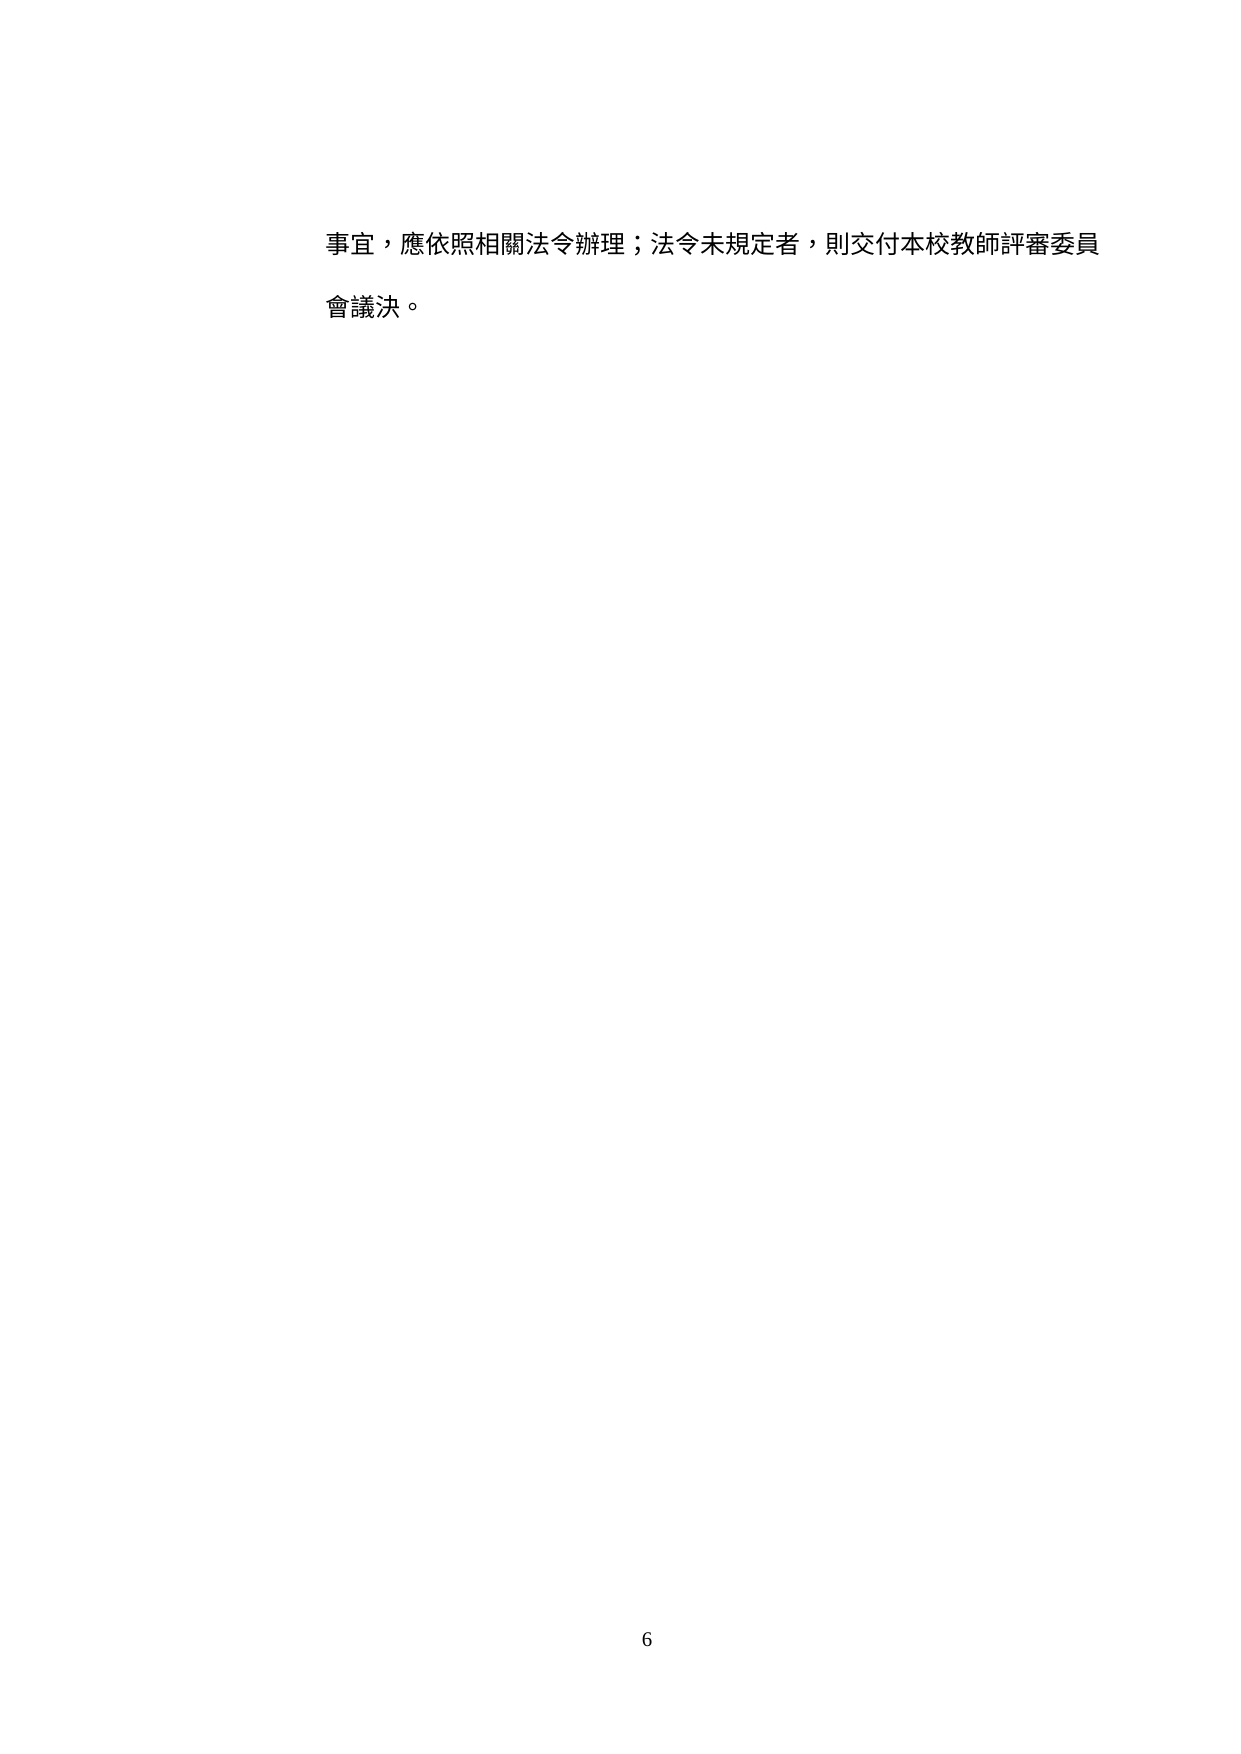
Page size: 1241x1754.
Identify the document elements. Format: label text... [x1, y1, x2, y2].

text 事宜，應依照相關法令辦理；法令未規定者，則交付本校教師評審委員會議決。 [187, 201, 1106, 326]
